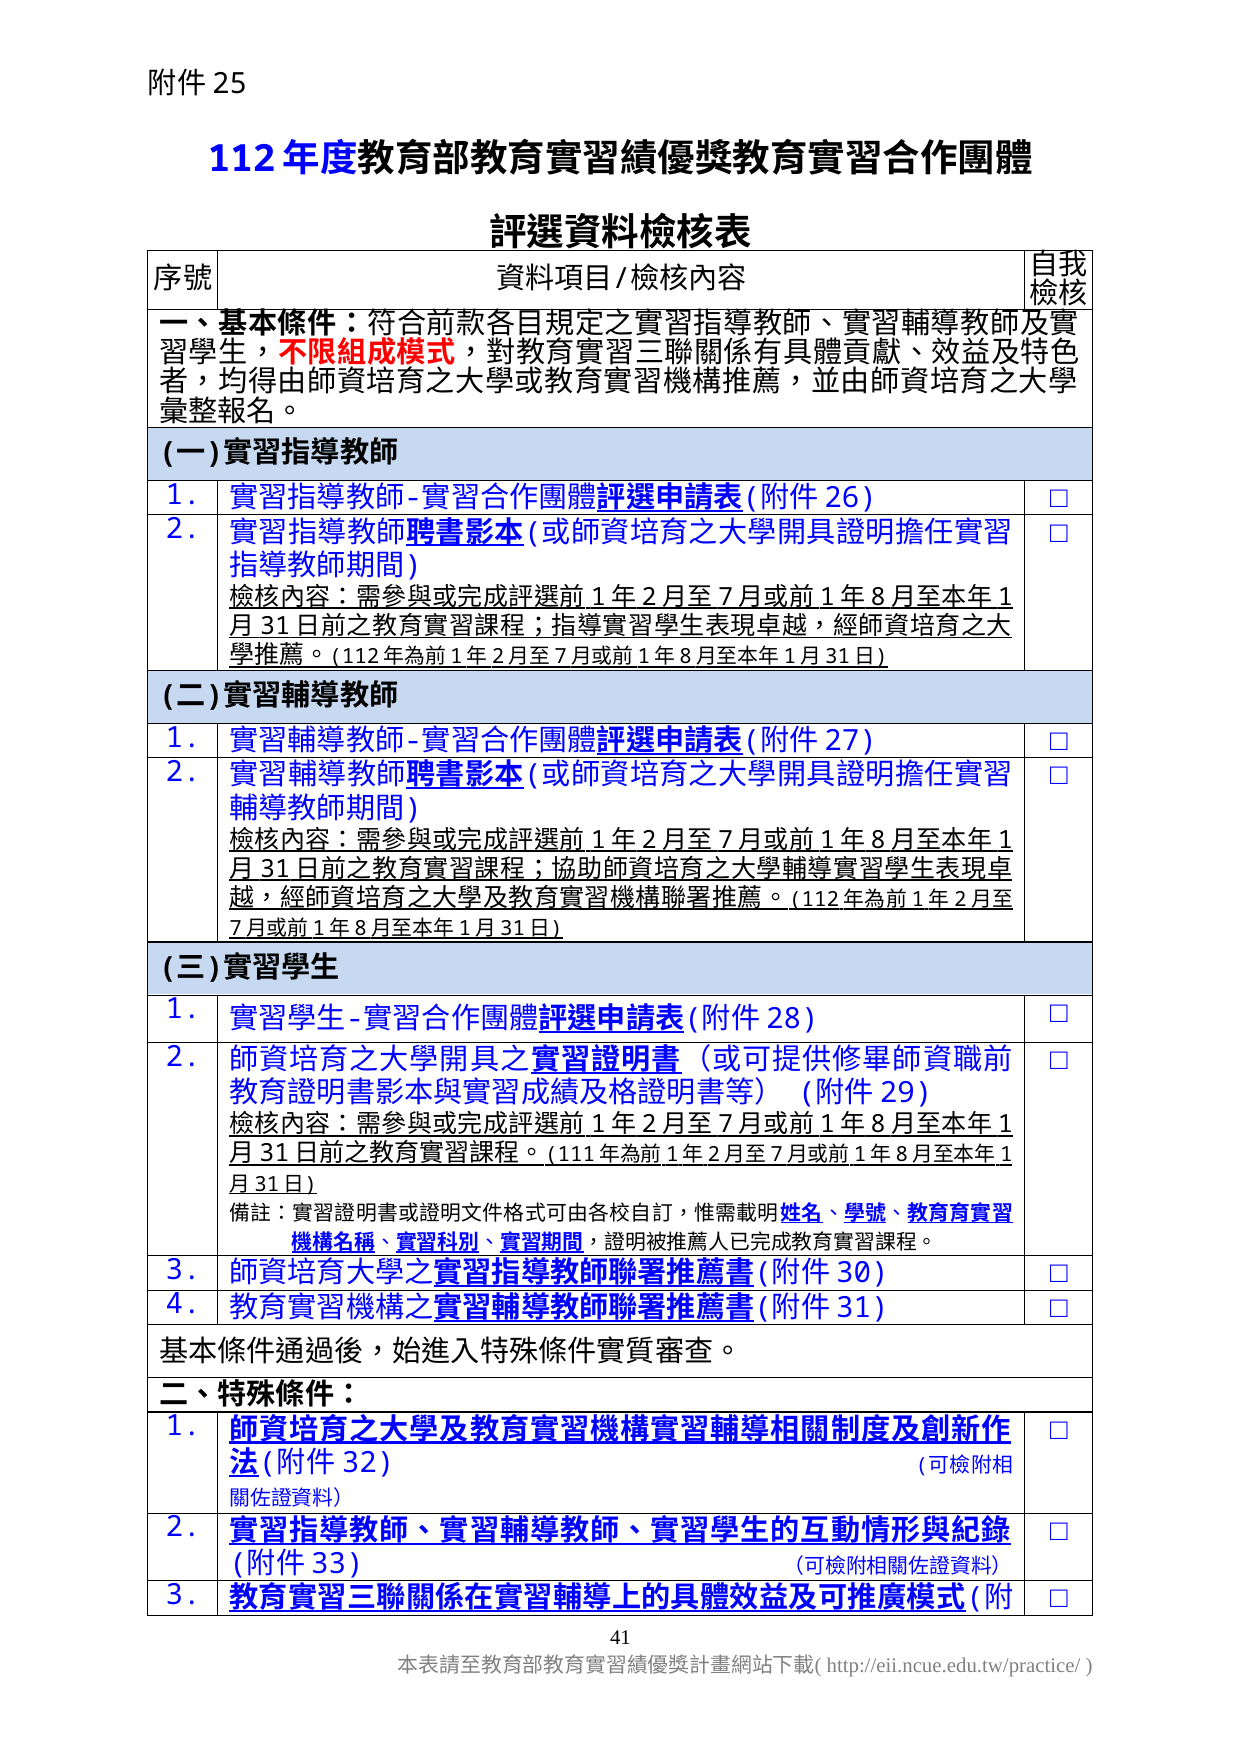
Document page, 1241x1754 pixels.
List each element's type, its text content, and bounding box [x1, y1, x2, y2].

table_cell 3. [148, 1581, 217, 1614]
table_cell 實習輔導教師-實習合作團體評選申請表(附件27) [218, 724, 1024, 757]
table_cell 1. [148, 724, 217, 757]
table_cell 師資培育大學之實習指導教師聯署推薦書(附件30) [218, 1256, 1024, 1289]
table_cell □ [1025, 481, 1092, 514]
table_cell □ [1025, 724, 1092, 757]
table_cell 教育實習三聯關係在實習輔導上的具體效益及可推廣模式(附 [218, 1581, 1024, 1614]
table_cell 自我檢核 [1025, 251, 1092, 309]
table_cell □ [1025, 1514, 1092, 1580]
table_cell 二、特殊條件： [148, 1378, 1092, 1411]
table_cell 1. [148, 1413, 217, 1512]
table_header 112年度教育部教育實習績優獎教育實習合作團體 評選資料檢核表 [148, 102, 1092, 250]
table_cell □ [1025, 1413, 1092, 1512]
table_cell 序號 [148, 251, 217, 309]
table_cell 實習指導教師聘書影本(或師資培育之大學開具證明擔任實習指導教師期間) 檢核內容：需參與或完成評選前1年2月至7月或前1年8月至本年1月31日前之教育實習課程；指導實習學生表現卓越，經師資培育之大學推薦。(112年為前1年2月至7月或前1年8月至本年1月31日) [218, 515, 1024, 669]
table_cell □ [1025, 1256, 1092, 1289]
table_cell 2. [148, 1514, 217, 1580]
table_cell 2. [148, 515, 217, 669]
table_cell (一)實習指導教師 [148, 428, 1092, 480]
table_cell (二)實習輔導教師 [148, 671, 1092, 723]
table_cell 2. [148, 1043, 217, 1255]
table_cell 師資培育之大學及教育實習機構實習輔導相關制度及創新作法(附件32) (可檢附相關佐證資料） [218, 1413, 1024, 1512]
table_cell 實習指導教師、實習輔導教師、實習學生的互動情形與紀錄(附件33) （可檢附相關佐證資料） [218, 1514, 1024, 1580]
table_cell □ [1025, 1043, 1092, 1255]
table_cell □ [1025, 1581, 1092, 1614]
table_cell 師資培育之大學開具之實習證明書（或可提供修畢師資職前教育證明書影本與實習成績及格證明書等） (附件29) 檢核內容：需參與或完成評選前1年2月至7月或前1年8月至本年1月31日前之教育實習課程。(111年為前1年2月至7月或前1年8月至本年1月31日) 備註：實習證明書或證明文件格式可由各校自訂，惟需載明姓名、學號、教育育實習機構名稱、實習科別、實習期間，證明被推薦人已完成教育實習課程。 [218, 1043, 1024, 1255]
table_cell 1. [148, 996, 217, 1042]
table_cell □ [1025, 996, 1092, 1042]
text 附件25 [148, 61, 1092, 102]
table_cell 資料項目/檢核內容 [218, 251, 1024, 309]
table_cell 一、基本條件：符合前款各目規定之實習指導教師、實習輔導教師及實習學生，不限組成模式，對教育實習三聯關係有具體貢獻、效益及特色者，均得由師資培育之大學或教育實習機構推薦，並由師資培育之大學彙整報名。 [148, 310, 1092, 427]
table_cell 實習學生-實習合作團體評選申請表(附件28) [218, 996, 1024, 1042]
table_cell □ [1025, 515, 1092, 669]
table_cell 2. [148, 758, 217, 941]
table_cell 基本條件通過後，始進入特殊條件實質審查。 [148, 1325, 1092, 1377]
table_cell (三)實習學生 [148, 943, 1092, 994]
table_cell 4. [148, 1291, 217, 1324]
table_cell □ [1025, 758, 1092, 941]
table_cell 1. [148, 481, 217, 514]
table_cell 3. [148, 1256, 217, 1289]
table_cell 實習輔導教師聘書影本(或師資培育之大學開具證明擔任實習輔導教師期間) 檢核內容：需參與或完成評選前1年2月至7月或前1年8月至本年1月31日前之教育實習課程；協助師資培育之大學輔導實習學生表現卓越，經師資培育之大學及教育實習機構聯署推薦。(112年為前1年2月至7月或前1年8月至本年1月31日) [218, 758, 1024, 941]
table_cell □ [1025, 1291, 1092, 1324]
table_cell 實習指導教師-實習合作團體評選申請表(附件26) [218, 481, 1024, 514]
table_cell 教育實習機構之實習輔導教師聯署推薦書(附件31) [218, 1291, 1024, 1324]
